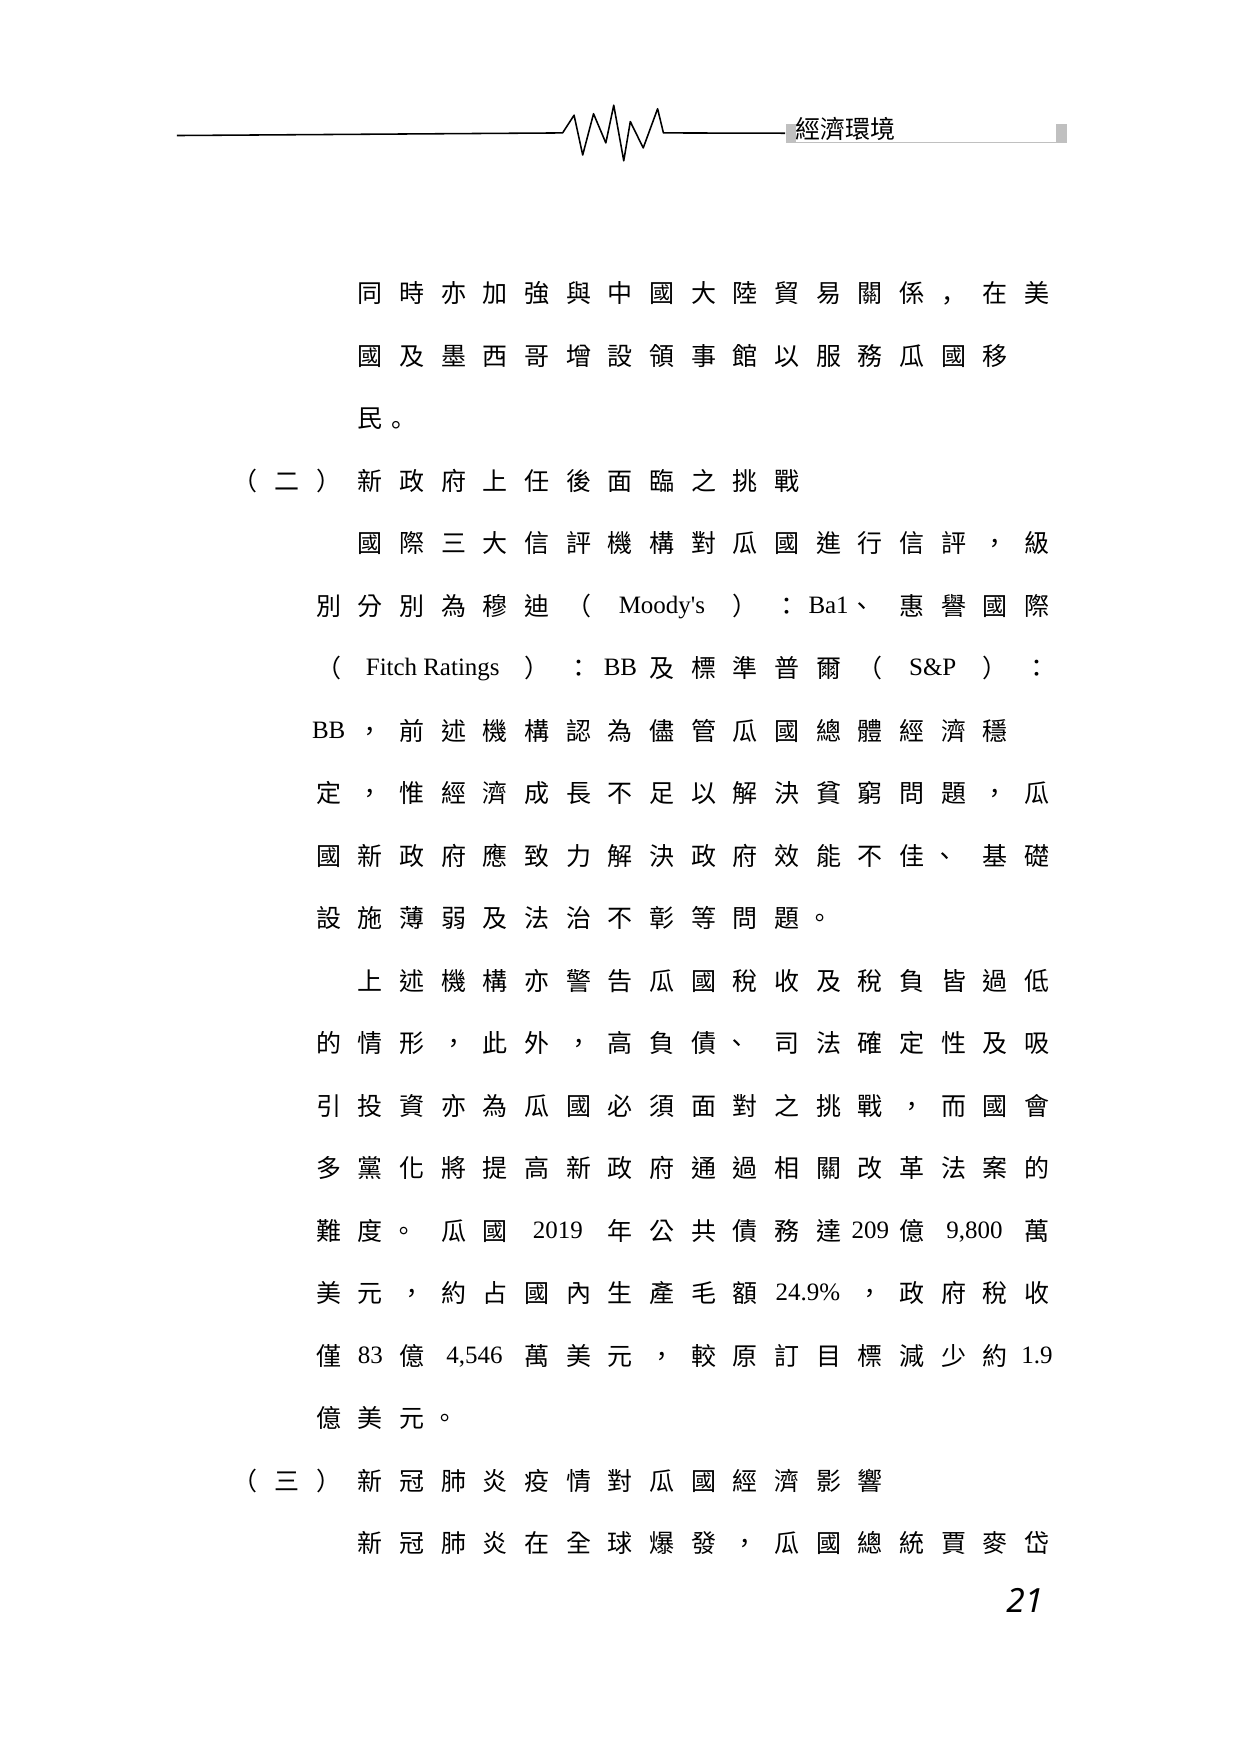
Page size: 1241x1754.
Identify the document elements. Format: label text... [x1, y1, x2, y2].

text 同時亦加強與中國大陸貿易關係，在美國及墨西哥增設領事館以服務瓜國移民。 [281, 250, 1058, 438]
text 國際三大信評機構對瓜國進行信評，級別分別為穆迪（Moody's）：Ba1、惠譽國際（Fitch Ratings）：BB及標準普爾（S&P）：BB，前述機構認為儘管瓜國總體經濟穩定，惟經濟成長不足以解決貧窮問題，瓜國新政府應致力解決政府效能不佳、基礎設施薄弱及法治不彰等問題。 [281, 500, 1058, 938]
text 上述機構亦警告瓜國稅收及稅負皆過低的情形，此外，高負債、司法確定性及吸引投資亦為瓜國必須面對之挑戰，而國會多黨化將提高新政府通過相關改革法案的難度。瓜國2019年公共債務達209億9,800萬美元，約占國內生產毛額24.9%，政府稅收僅83億4,546萬美元，較原訂目標減少約1.9億美元。 [281, 938, 1058, 1438]
text （二）新政府上任後面臨之挑戰 [207, 438, 1058, 500]
text （三）新冠肺炎疫情對瓜國經濟影響 [207, 1438, 1058, 1500]
text 新冠肺炎在全球爆發，瓜國總統賈麥岱 [281, 1500, 1058, 1563]
